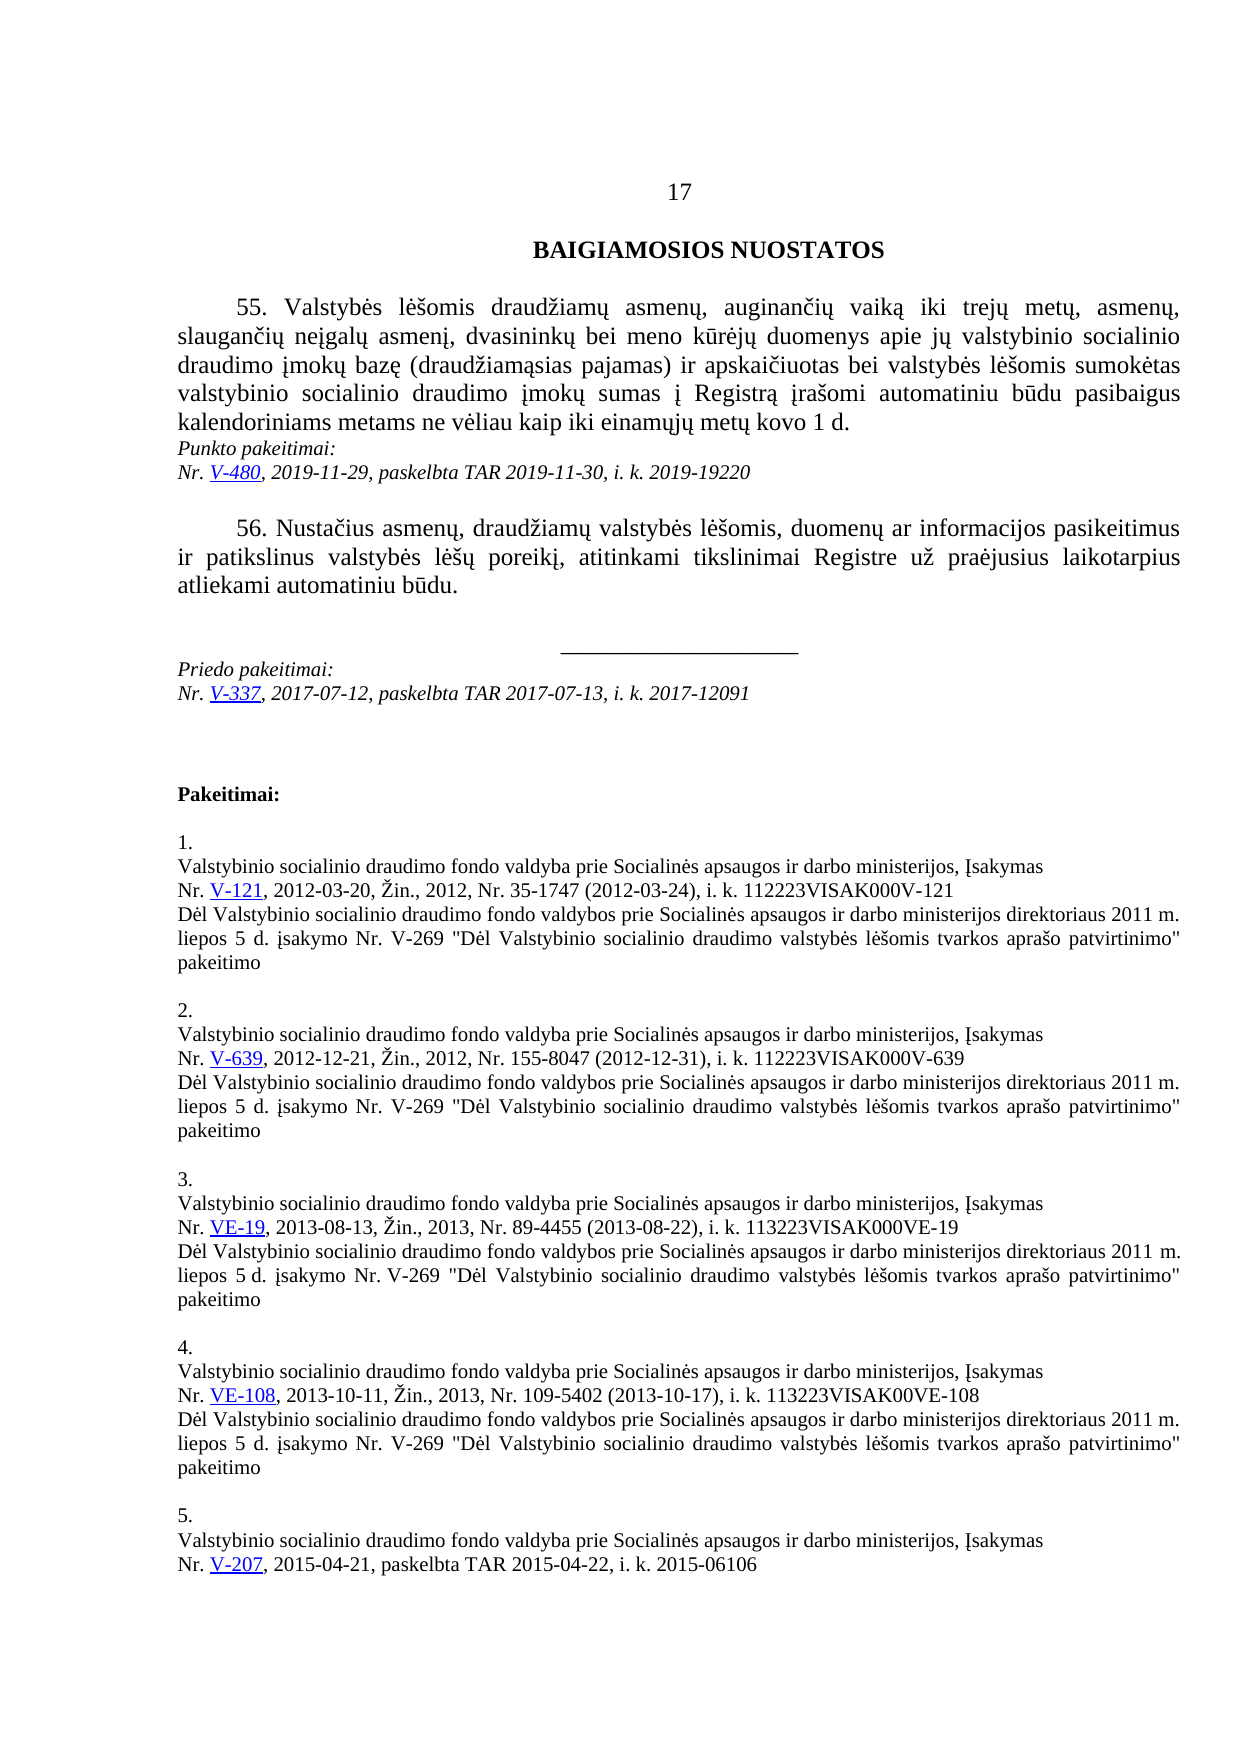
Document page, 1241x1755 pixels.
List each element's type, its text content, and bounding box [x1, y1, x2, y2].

text Pakeitimai: [177, 782, 1181, 806]
text 56. Nustačius asmenų, draudžiamų valstybės lėšomis, duomenų ar informacijos pasikeitimus ir patikslinus valstybės lėšų poreikį, atitinkami tikslinimai Registre už praėjusius laikotarpius atliekami automatiniu būdu. [177, 513, 1181, 599]
text 1. [177, 830, 1181, 854]
text Dėl Valstybinio socialinio draudimo fondo valdybos prie Socialinės apsaugos ir darbo ministerijos direktoriaus 2011 m. liepos 5 d. įsakymo Nr. V-269 "Dėl Valstybinio socialinio draudimo valstybės lėšomis tvarkos aprašo patvirtinimo" pakeitimo [177, 1407, 1181, 1479]
text 55. Valstybės lėšomis draudžiamų asmenų, auginančių vaiką iki trejų metų, asmenų, slaugančių neįgalų asmenį, dvasininkų bei meno kūrėjų duomenys apie jų valstybinio socialinio draudimo įmokų bazę (draudžiamąsias pajamas) ir apskaičiuotas bei valstybės lėšomis sumokėtas valstybinio socialinio draudimo įmokų sumas į Registrą įrašomi automatiniu būdu pasibaigus kalendoriniams metams ne vėliau kaip iki einamųjų metų kovo 1 d. [177, 292, 1181, 436]
text Dėl Valstybinio socialinio draudimo fondo valdybos prie Socialinės apsaugos ir darbo ministerijos direktoriaus 2011 m. liepos 5 d. įsakymo Nr. V-269 "Dėl Valstybinio socialinio draudimo valstybės lėšomis tvarkos aprašo patvirtinimo" pakeitimo [177, 1239, 1181, 1311]
text 3. [177, 1167, 1181, 1191]
text 2. [177, 998, 1181, 1022]
text Nr. V-207, 2015-04-21, paskelbta TAR 2015-04-22, i. k. 2015-06106 [177, 1552, 1181, 1576]
text Valstybinio socialinio draudimo fondo valdyba prie Socialinės apsaugos ir darbo ministerijos, Įsakymas [177, 1359, 1181, 1383]
text ___________________ [177, 628, 1181, 657]
text Dėl Valstybinio socialinio draudimo fondo valdybos prie Socialinės apsaugos ir darbo ministerijos direktoriaus 2011 m. liepos 5 d. įsakymo Nr. V-269 "Dėl Valstybinio socialinio draudimo valstybės lėšomis tvarkos aprašo patvirtinimo" pakeitimo [177, 1070, 1181, 1142]
text Valstybinio socialinio draudimo fondo valdyba prie Socialinės apsaugos ir darbo ministerijos, Įsakymas [177, 1022, 1181, 1046]
text 5. [177, 1503, 1181, 1527]
text Nr. V-121, 2012-03-20, Žin., 2012, Nr. 35-1747 (2012-03-24), i. k. 112223VISAK000V-121 [177, 878, 1181, 902]
text BAIGIAMOSIOS NUOSTATOS [177, 235, 1181, 263]
text Valstybinio socialinio draudimo fondo valdyba prie Socialinės apsaugos ir darbo ministerijos, Įsakymas [177, 1191, 1181, 1215]
text Punkto pakeitimai: [177, 436, 1181, 460]
text Valstybinio socialinio draudimo fondo valdyba prie Socialinės apsaugos ir darbo ministerijos, Įsakymas [177, 854, 1181, 878]
text Valstybinio socialinio draudimo fondo valdyba prie Socialinės apsaugos ir darbo ministerijos, Įsakymas [177, 1527, 1181, 1552]
text Nr. V-337, 2017-07-12, paskelbta TAR 2017-07-13, i. k. 2017-12091 [177, 681, 1181, 705]
text Nr. V-639, 2012-12-21, Žin., 2012, Nr. 155-8047 (2012-12-31), i. k. 112223VISAK000V-639 [177, 1046, 1181, 1070]
text Nr. V-480, 2019-11-29, paskelbta TAR 2019-11-30, i. k. 2019-19220 [177, 460, 1181, 484]
text Nr. VE-19, 2013-08-13, Žin., 2013, Nr. 89-4455 (2013-08-22), i. k. 113223VISAK000VE-19 [177, 1215, 1181, 1239]
text Dėl Valstybinio socialinio draudimo fondo valdybos prie Socialinės apsaugos ir darbo ministerijos direktoriaus 2011 m. liepos 5 d. įsakymo Nr. V-269 "Dėl Valstybinio socialinio draudimo valstybės lėšomis tvarkos aprašo patvirtinimo" pakeitimo [177, 902, 1181, 974]
text 4. [177, 1335, 1181, 1359]
text Nr. VE-108, 2013-10-11, Žin., 2013, Nr. 109-5402 (2013-10-17), i. k. 113223VISAK00VE-108 [177, 1383, 1181, 1407]
text Priedo pakeitimai: [177, 657, 1181, 681]
